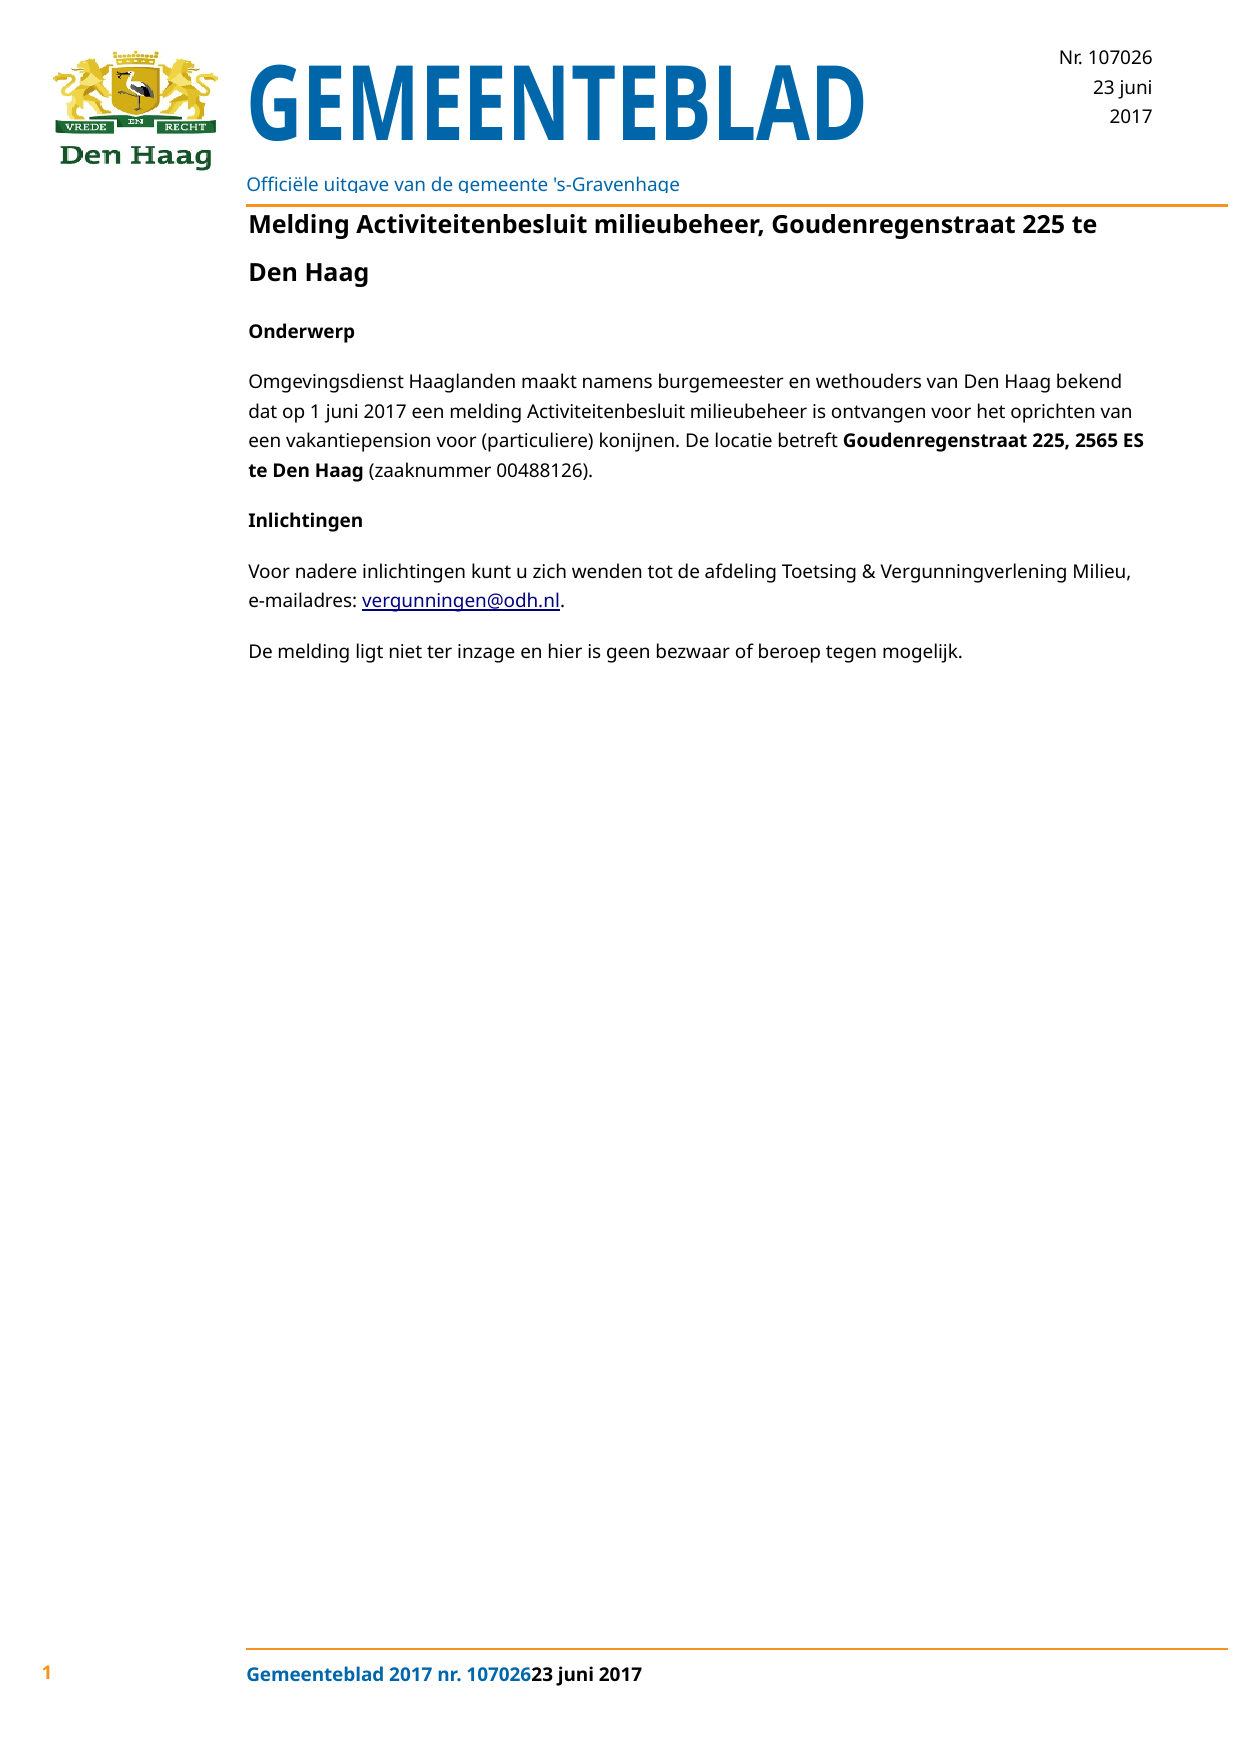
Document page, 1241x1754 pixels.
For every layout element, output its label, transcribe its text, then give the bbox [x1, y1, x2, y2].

text Omgevingsdienst Haaglanden maakt namens burgemeester en wethouders van Den Haag bekend dat op 1 juni 2017 een melding Activiteitenbesluit milieubeheer is ontvangen voor het oprichten van een vakantiepension voor (particuliere) konijnen. De locatie betreft Goudenregenstraat 225, 2565 ES te Den Haag (zaaknummer 00488126). [248, 368, 1152, 483]
picture [41, 47, 231, 172]
text Inlichtingen [248, 507, 1152, 533]
text Melding Activiteitenbesluit milieubeheer, Goudenregenstraat 225 te Den Haag [248, 207, 1152, 288]
text Voor nadere inlichtingen kunt u zich wenden tot de afdeling Toetsing & Vergunningverlening Milieu, e-mailadres: vergunningen@odh.nl. [248, 558, 1152, 613]
text De melding ligt niet ter inzage en hier is geen bezwaar of beroep tegen mogelijk. [248, 638, 1152, 664]
text Onderwerp [248, 318, 1152, 344]
